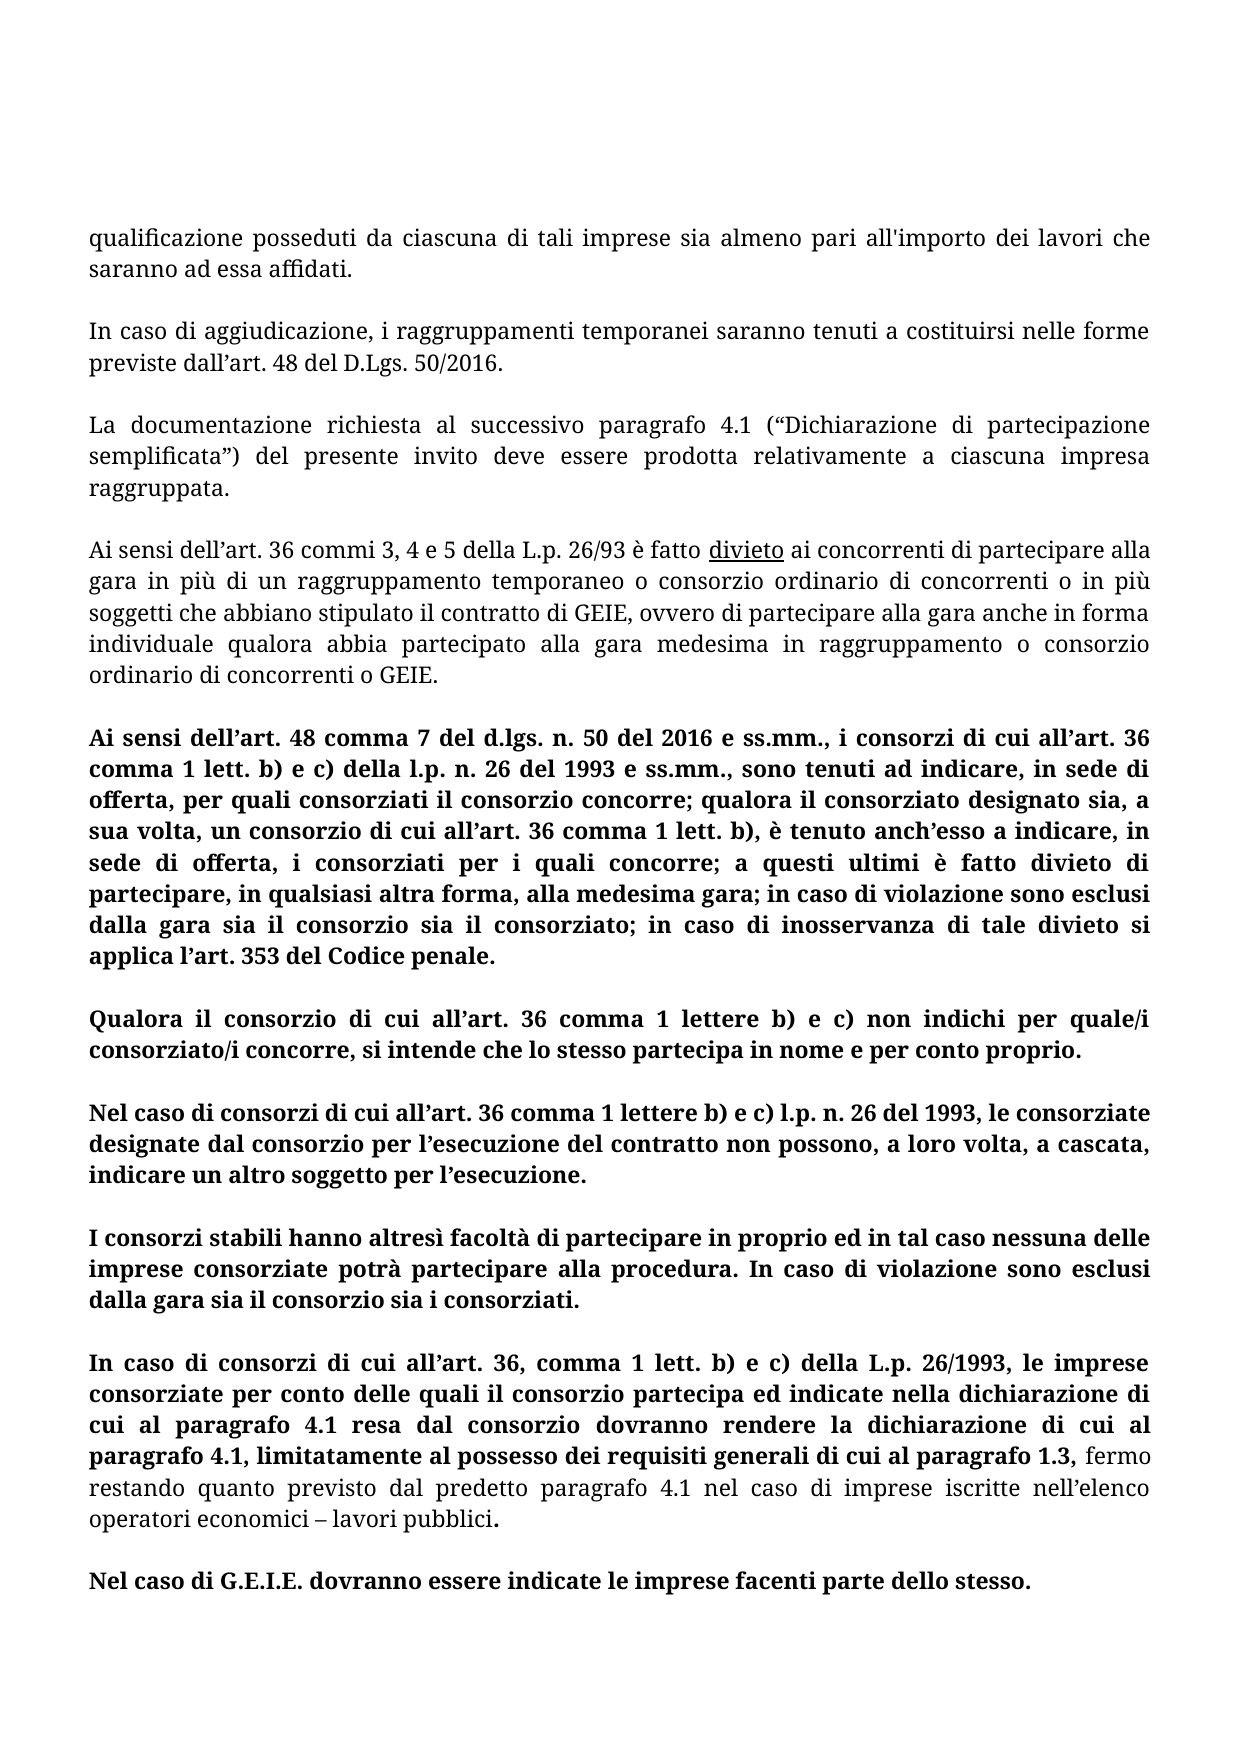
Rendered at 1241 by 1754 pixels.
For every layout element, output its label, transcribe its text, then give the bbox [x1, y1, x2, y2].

text Nel caso di G.E.I.E. dovranno essere indicate le imprese facenti parte dello stesso. [89, 1565, 1152, 1597]
text In caso di aggiudicazione, i raggruppamenti temporanei saranno tenuti a costituirsi nelle forme previste dall’art. 48 del D.Lgs. 50/2016. [89, 315, 1152, 378]
text Ai sensi dell’art. 36 commi 3, 4 e 5 della L.p. 26/93 è fatto divieto ai concorrenti di partecipare alla gara in più di un raggruppamento temporaneo o consorzio ordinario di concorrenti o in più soggetti che abbiano stipulato il contratto di GEIE, ovvero di partecipare alla gara anche in forma individuale qualora abbia partecipato alla gara medesima in raggruppamento o consorzio ordinario di concorrenti o GEIE. [89, 534, 1152, 690]
text qualificazione posseduti da ciascuna di tali imprese sia almeno pari all'importo dei lavori che saranno ad essa affidati. [89, 222, 1152, 284]
text La documentazione richiesta al successivo paragrafo 4.1 (“Dichiarazione di partecipazione semplificata”) del presente invito deve essere prodotta relativamente a ciascuna impresa raggruppata. [89, 409, 1152, 503]
text Nel caso di consorzi di cui all’art. 36 comma 1 lettere b) e c) l.p. n. 26 del 1993, le consorziate designate dal consorzio per l’esecuzione del contratto non possono, a loro volta, a cascata, indicare un altro soggetto per l’esecuzione. [89, 1097, 1152, 1190]
text I consorzi stabili hanno altresì facoltà di partecipare in proprio ed in tal caso nessuna delle imprese consorziate potrà partecipare alla procedura. In caso di violazione sono esclusi dalla gara sia il consorzio sia i consorziati. [89, 1222, 1152, 1315]
text Ai sensi dell’art. 48 comma 7 del d.lgs. n. 50 del 2016 e ss.mm., i consorzi di cui all’art. 36 comma 1 lett. b) e c) della l.p. n. 26 del 1993 e ss.mm., sono tenuti ad indicare, in sede di offerta, per quali consorziati il consorzio concorre; qualora il consorziato designato sia, a sua volta, un consorzio di cui all’art. 36 comma 1 lett. b), è tenuto anch’esso a indicare, in sede di offerta, i consorziati per i quali concorre; a questi ultimi è fatto divieto di partecipare, in qualsiasi altra forma, alla medesima gara; in caso di violazione sono esclusi dalla gara sia il consorzio sia il consorziato; in caso di inosservanza di tale divieto si applica l’art. 353 del Codice penale. [89, 722, 1152, 972]
text In caso di consorzi di cui all’art. 36, comma 1 lett. b) e c) della L.p. 26/1993, le imprese consorziate per conto delle quali il consorzio partecipa ed indicate nella dichiarazione di cui al paragrafo 4.1 resa dal consorzio dovranno rendere la dichiarazione di cui al paragrafo 4.1, limitatamente al possesso dei requisiti generali di cui al paragrafo 1.3, fermo restando quanto previsto dal predetto paragrafo 4.1 nel caso di imprese iscritte nell’elenco operatori economici – lavori pubblici. [89, 1347, 1152, 1534]
text Qualora il consorzio di cui all’art. 36 comma 1 lettere b) e c) non indichi per quale/i consorziato/i concorre, si intende che lo stesso partecipa in nome e per conto proprio. [89, 1003, 1152, 1065]
